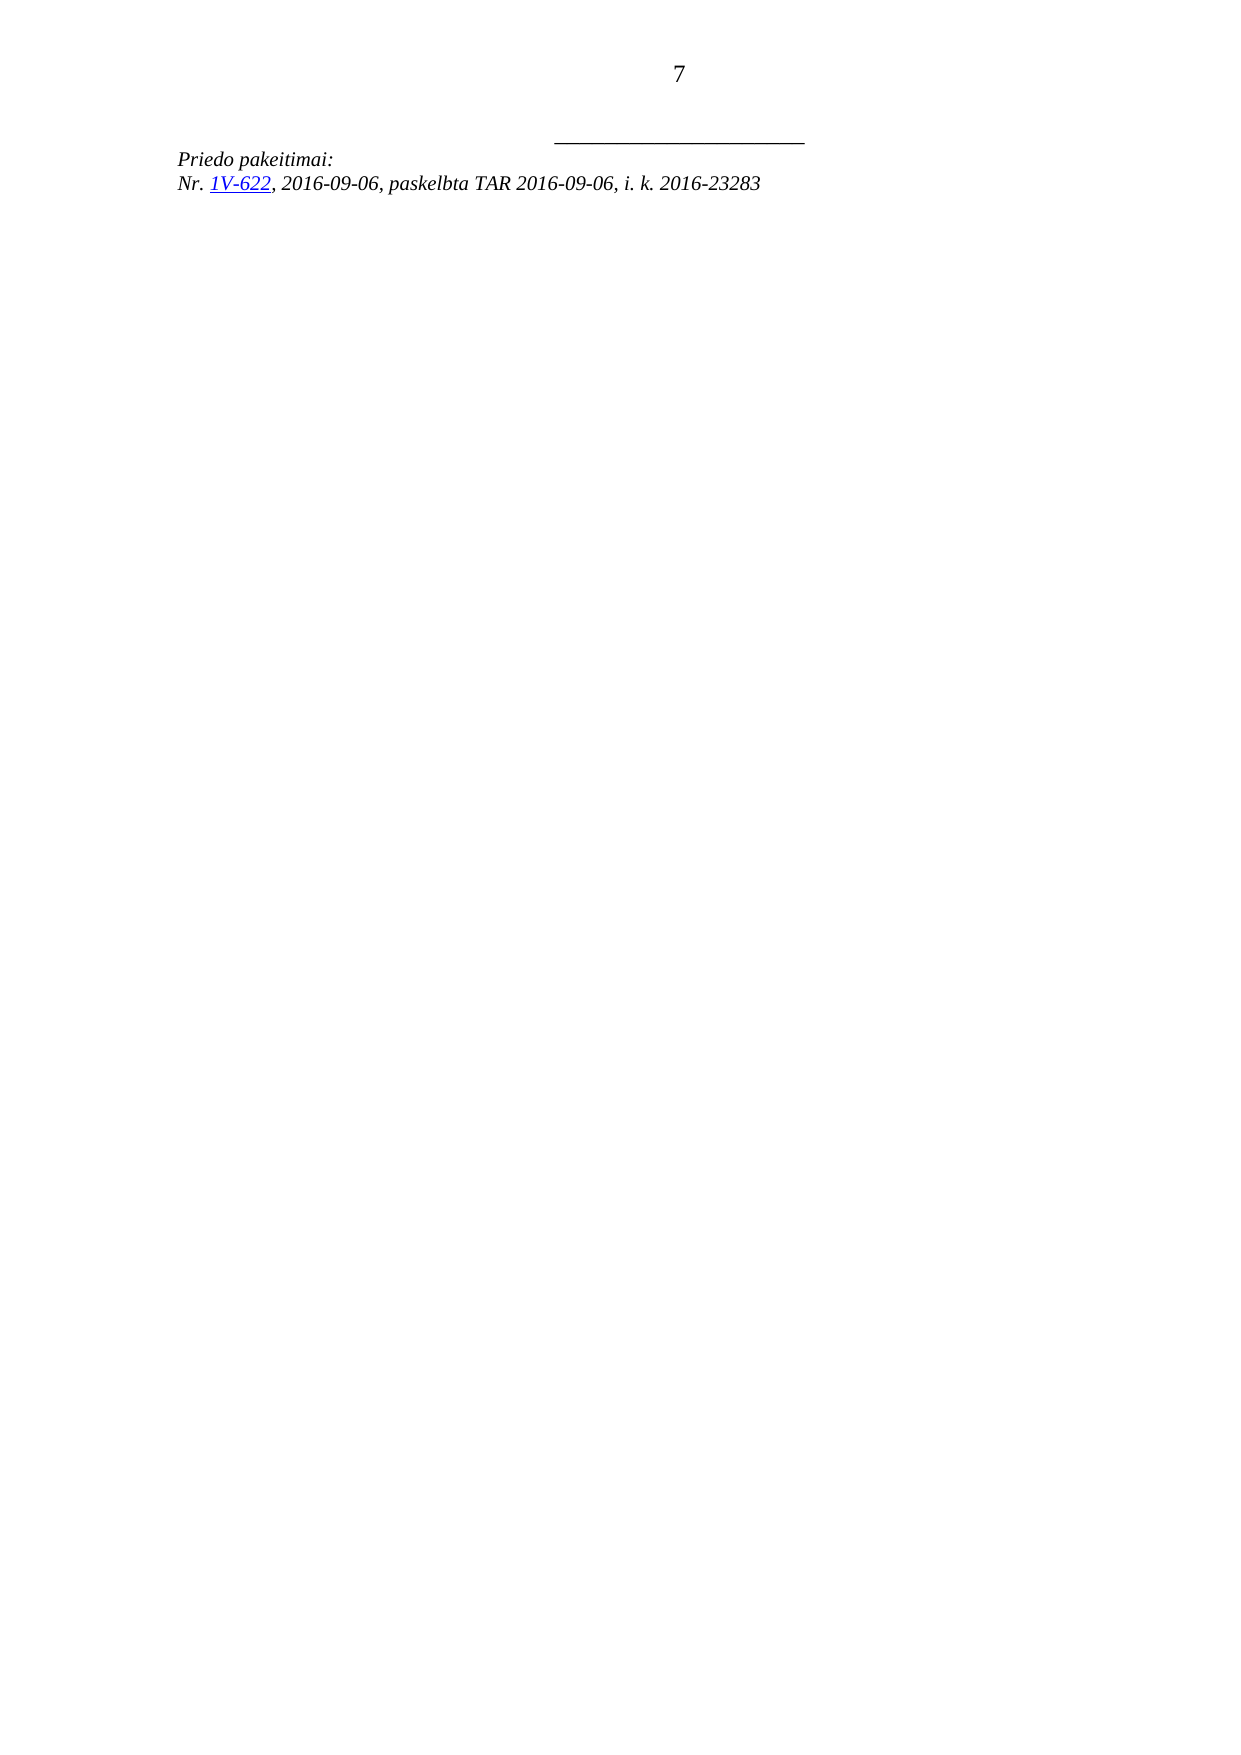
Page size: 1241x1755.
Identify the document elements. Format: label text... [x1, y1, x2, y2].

text ____________________ [177, 118, 1181, 147]
text Nr. 1V-622, 2016-09-06, paskelbta TAR 2016-09-06, i. k. 2016-23283 [177, 171, 1181, 195]
text Priedo pakeitimai: [177, 147, 1181, 171]
